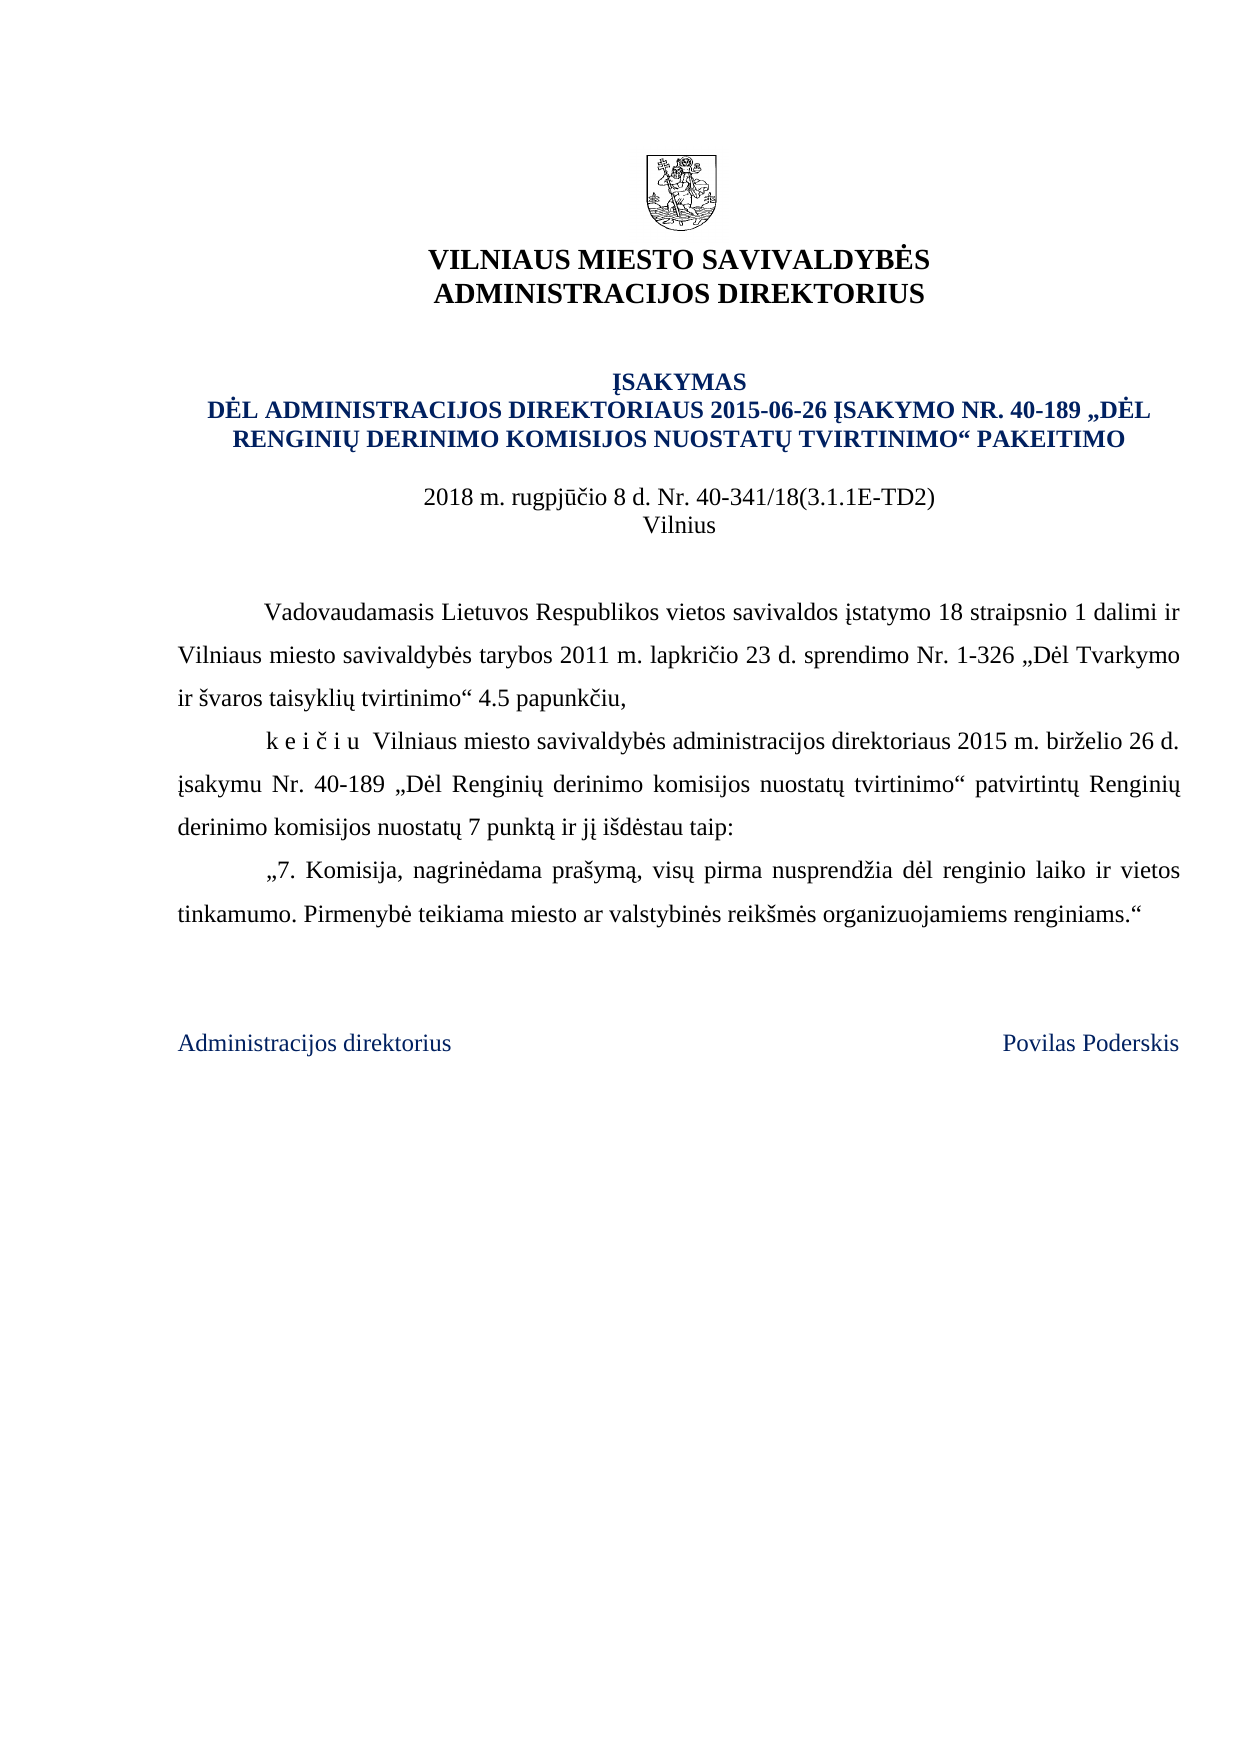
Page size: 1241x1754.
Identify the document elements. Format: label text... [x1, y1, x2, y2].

text „7. Komisija, nagrinėdama prašymą, visų pirma nusprendžia dėl renginio laiko ir vietos tinkamumo. Pirmenybė teikiama miesto ar valstybinės reikšmės organizuojamiems renginiams.“ [177, 856, 1181, 927]
text Administracijos direktorius Povilas Poderskis [177, 1028, 1181, 1057]
text 2018 m. rugpjūčio 8 d. Nr. 40-341/18(3.1.1E-TD2) [177, 482, 1181, 511]
text ĮSAKYMAS [177, 367, 1181, 396]
text VILNIAUS MIESTO SAVIVALDYBĖS [177, 242, 1181, 276]
text Vilnius [177, 511, 1181, 539]
text DĖL ADMINISTRACIJOS DIREKTORIAUS 2015-06-26 ĮSAKYMO NR. 40-189 „DĖL RENGINIŲ DERINIMO KOMISIJOS NUOSTATŲ TVIRTINIMO“ PAKEITIMO [177, 396, 1181, 453]
text ADMINISTRACIJOS DIREKTORIUS [177, 276, 1181, 309]
text Vadovaudamasis Lietuvos Respublikos vietos savivaldos įstatymo 18 straipsnio 1 dalimi ir Vilniaus miesto savivaldybės tarybos 2011 m. lapkričio 23 d. sprendimo Nr. 1-326 „Dėl Tvarkymo ir švaros taisyklių tvirtinimo“ 4.5 papunkčiu, [177, 597, 1181, 712]
text k e i č i u Vilniaus miesto savivaldybės administracijos direktoriaus 2015 m. birželio 26 d. įsakymu Nr. 40-189 „Dėl Renginių derinimo komisijos nuostatų tvirtinimo“ patvirtintų Renginių derinimo komisijos nuostatų 7 punktą ir jį išdėstau taip: [177, 726, 1181, 841]
